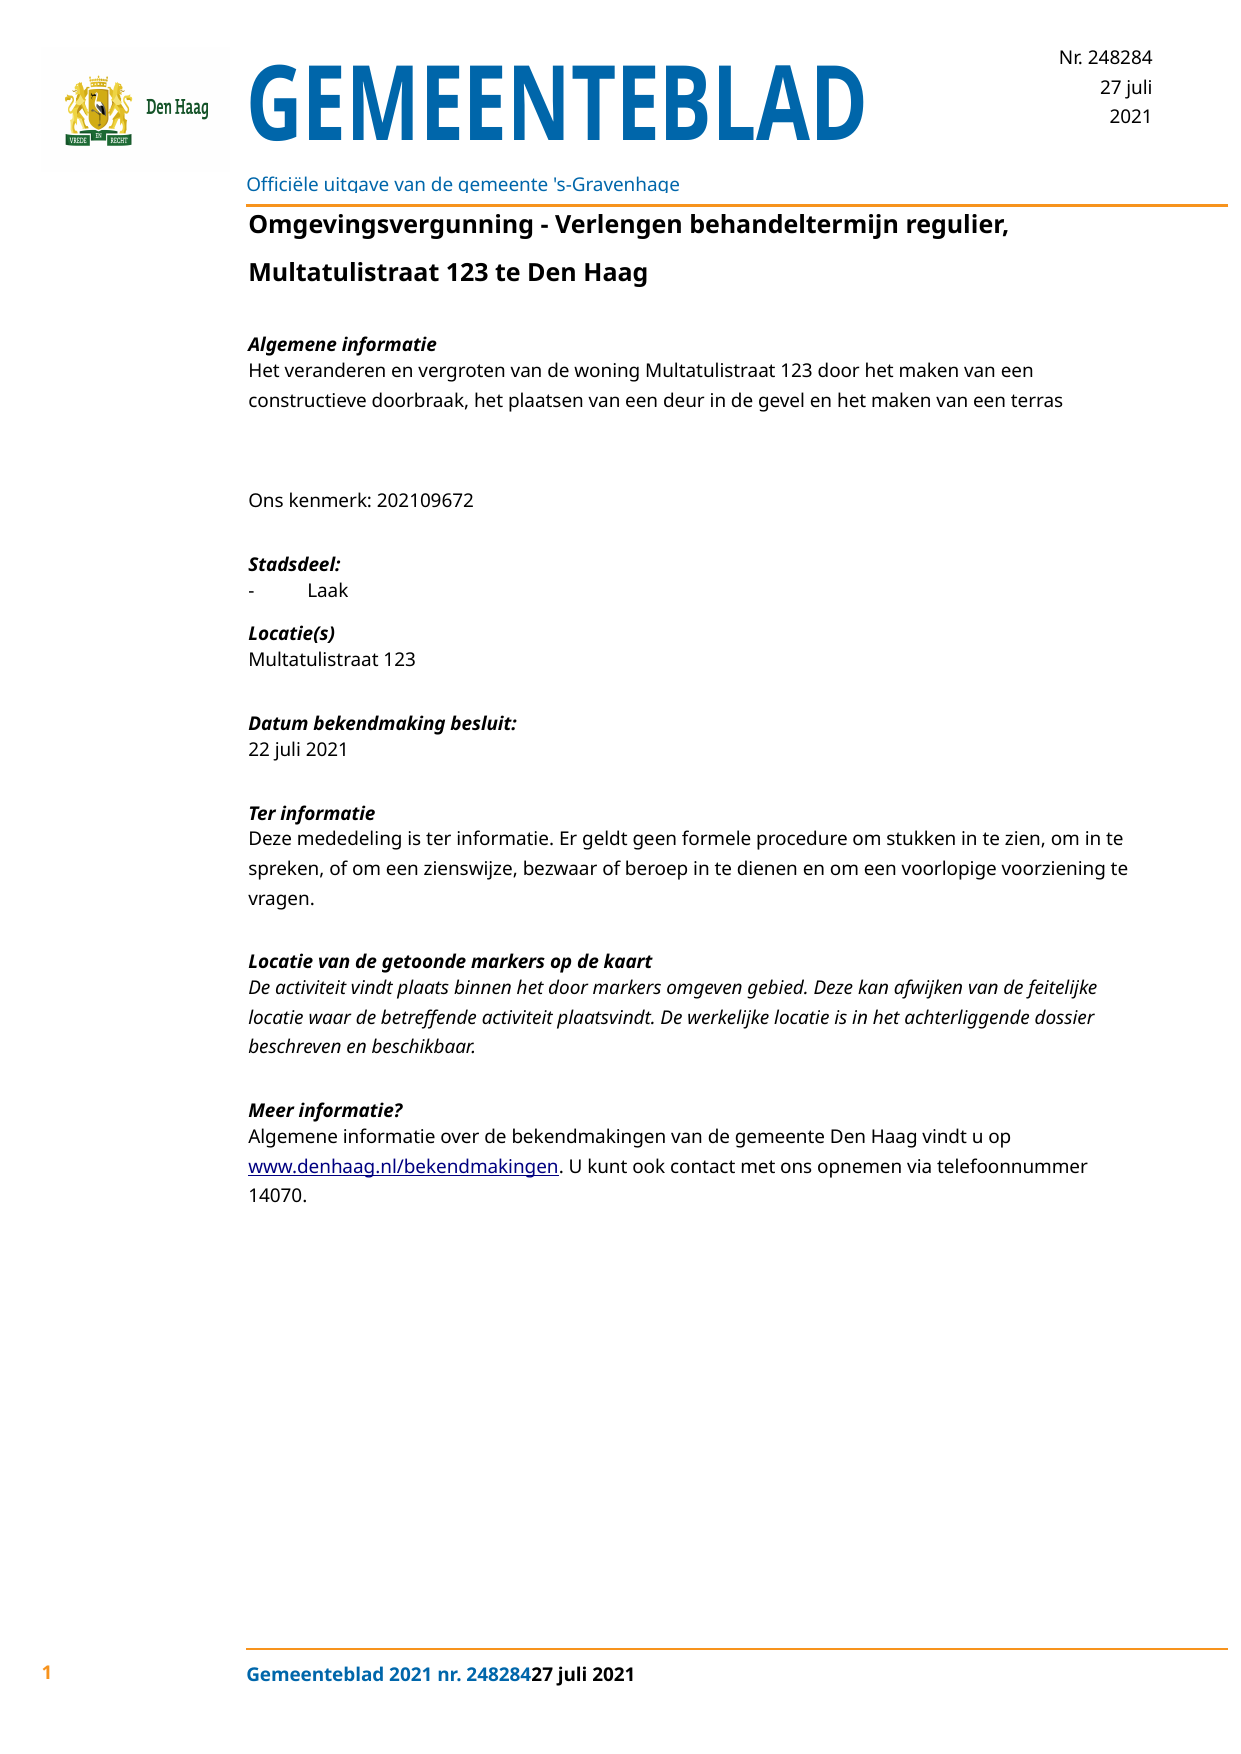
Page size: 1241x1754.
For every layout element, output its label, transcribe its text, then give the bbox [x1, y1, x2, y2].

text Multatulistraat 123 [248, 646, 1152, 672]
text Locatie van de getoonde markers op de kaart [248, 949, 1152, 974]
text Stadsdeel: [248, 552, 1152, 577]
text Algemene informatie over de bekendmakingen van de gemeente Den Haag vindt u op www.denhaag.nl/bekendmakingen. U kunt ook contact met ons opnemen via telefoonnummer 14070. [248, 1123, 1152, 1208]
text Ter informatie [248, 800, 1152, 826]
text 22 juli 2021 [248, 736, 1152, 762]
picture [41, 47, 231, 172]
text Omgevingsvergunning - Verlengen behandeltermijn regulier, Multatulistraat 123 te Den Haag [248, 207, 1152, 288]
text De activiteit vindt plaats binnen het door markers omgeven gebied. Deze kan afwijken van de feitelijke locatie waar de betreffende activiteit plaatsvindt. De werkelijke locatie is in het achterliggende dossier beschreven en beschikbaar. [248, 974, 1152, 1059]
text Ons kenmerk: 202109672 [248, 488, 1152, 513]
text Het veranderen en vergroten van de woning Multatulistraat 123 door het maken van een constructieve doorbraak, het plaatsen van een deur in de gevel en het maken van een terras [248, 357, 1152, 412]
text Meer informatie? [248, 1097, 1152, 1123]
text Algemene informatie [248, 331, 1152, 357]
text Datum bekendmaking besluit: [248, 710, 1152, 736]
text Locatie(s) [248, 620, 1152, 646]
list Laak [248, 577, 1152, 603]
text Deze mededeling is ter informatie. Er geldt geen formele procedure om stukken in te zien, om in te spreken, of om een zienswijze, bezwaar of beroep in te dienen en om een voorlopige voorziening te vragen. [248, 826, 1152, 910]
